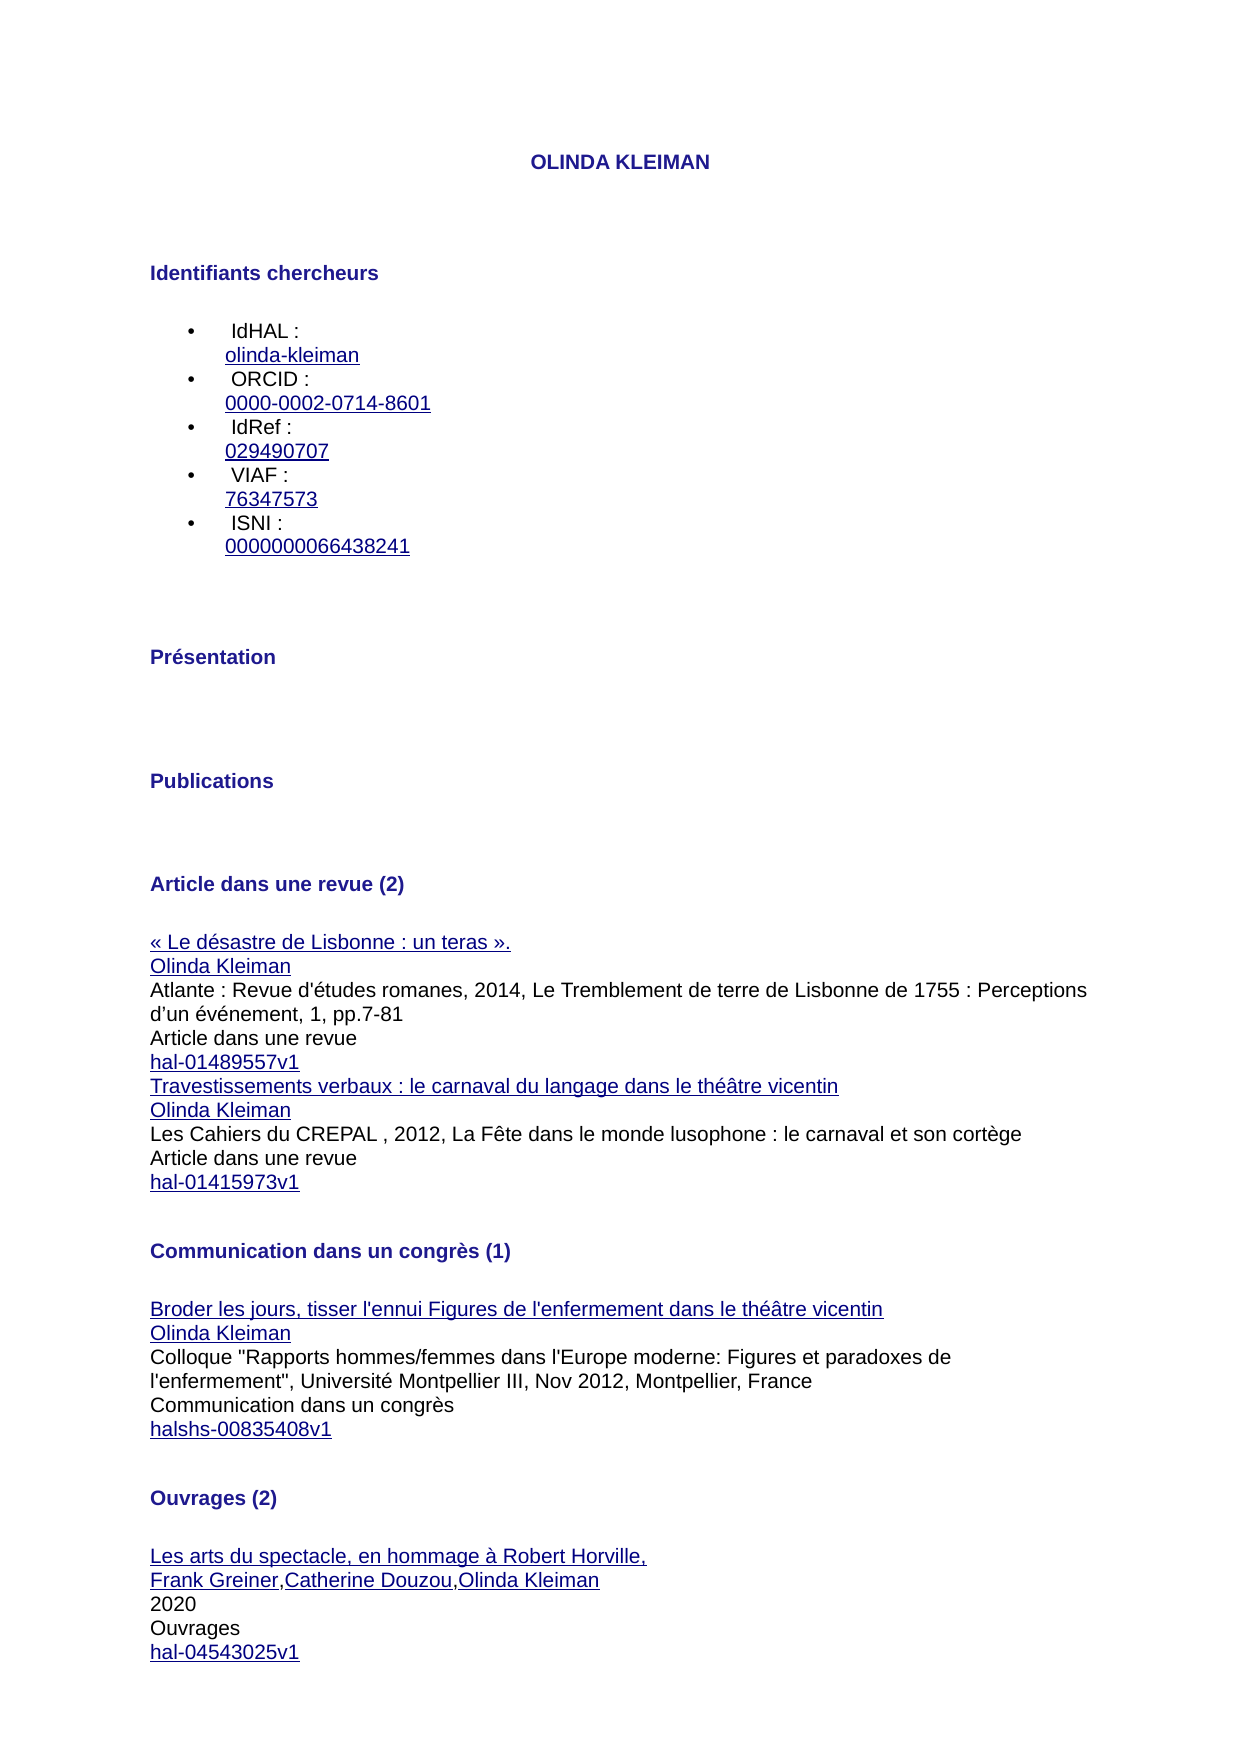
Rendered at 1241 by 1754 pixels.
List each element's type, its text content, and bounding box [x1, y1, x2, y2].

subtitle Présentation [150, 645, 1090, 669]
list 76347573 [187, 486, 1090, 510]
table_header Les arts du spectacle, en hommage à Robert Horville, Frank Greiner,Catherine Douzou,Olinda Kleiman 2020 Ouvrages hal-04543025v1 [150, 1544, 1090, 1663]
list olinda-kleiman [187, 343, 1090, 367]
subtitle Identifiants chercheurs [150, 260, 1090, 284]
table_header Broder les jours, tisser l'ennui Figures de l'enfermement dans le théâtre vicentin Olinda Kleiman Colloque "Rapports hommes/femmes dans l'Europe moderne: Figures et paradoxes de l'enfermement", Université Montpellier III, Nov 2012, Montpellier, France Communication dans un congrès halshs-00835408v1 [150, 1297, 1090, 1441]
subtitle Ouvrages (2) [150, 1485, 1090, 1509]
subtitle Article dans une revue (2) [150, 872, 1090, 896]
list ORCID : [187, 367, 1090, 391]
list VIAF : [187, 462, 1090, 486]
table_header « Le désastre de Lisbonne : un teras ». Olinda Kleiman Atlante : Revue d'études romanes, 2014, Le Tremblement de terre de Lisbonne de 1755 : Perceptions d’un événement, 1, pp.7-81 Article dans une revue hal-01489557v1 [150, 930, 1090, 1074]
list 0000-0002-0714-8601 [187, 391, 1090, 414]
subtitle Publications [150, 769, 1090, 793]
list ISNI : [187, 510, 1090, 534]
list 029490707 [187, 438, 1090, 462]
table_cell Travestissements verbaux : le carnaval du langage dans le théâtre vicentin Olinda Kleiman Les Cahiers du CREPAL , 2012, La Fête dans le monde lusophone : le carnaval et son cortège Article dans une revue hal-01415973v1 [150, 1074, 1090, 1194]
subtitle Communication dans un congrès (1) [150, 1238, 1090, 1262]
list IdRef : [187, 414, 1090, 438]
subtitle OLINDA KLEIMAN [150, 150, 1090, 174]
list 0000000066438241 [187, 534, 1090, 558]
list IdHAL : [187, 319, 1090, 343]
